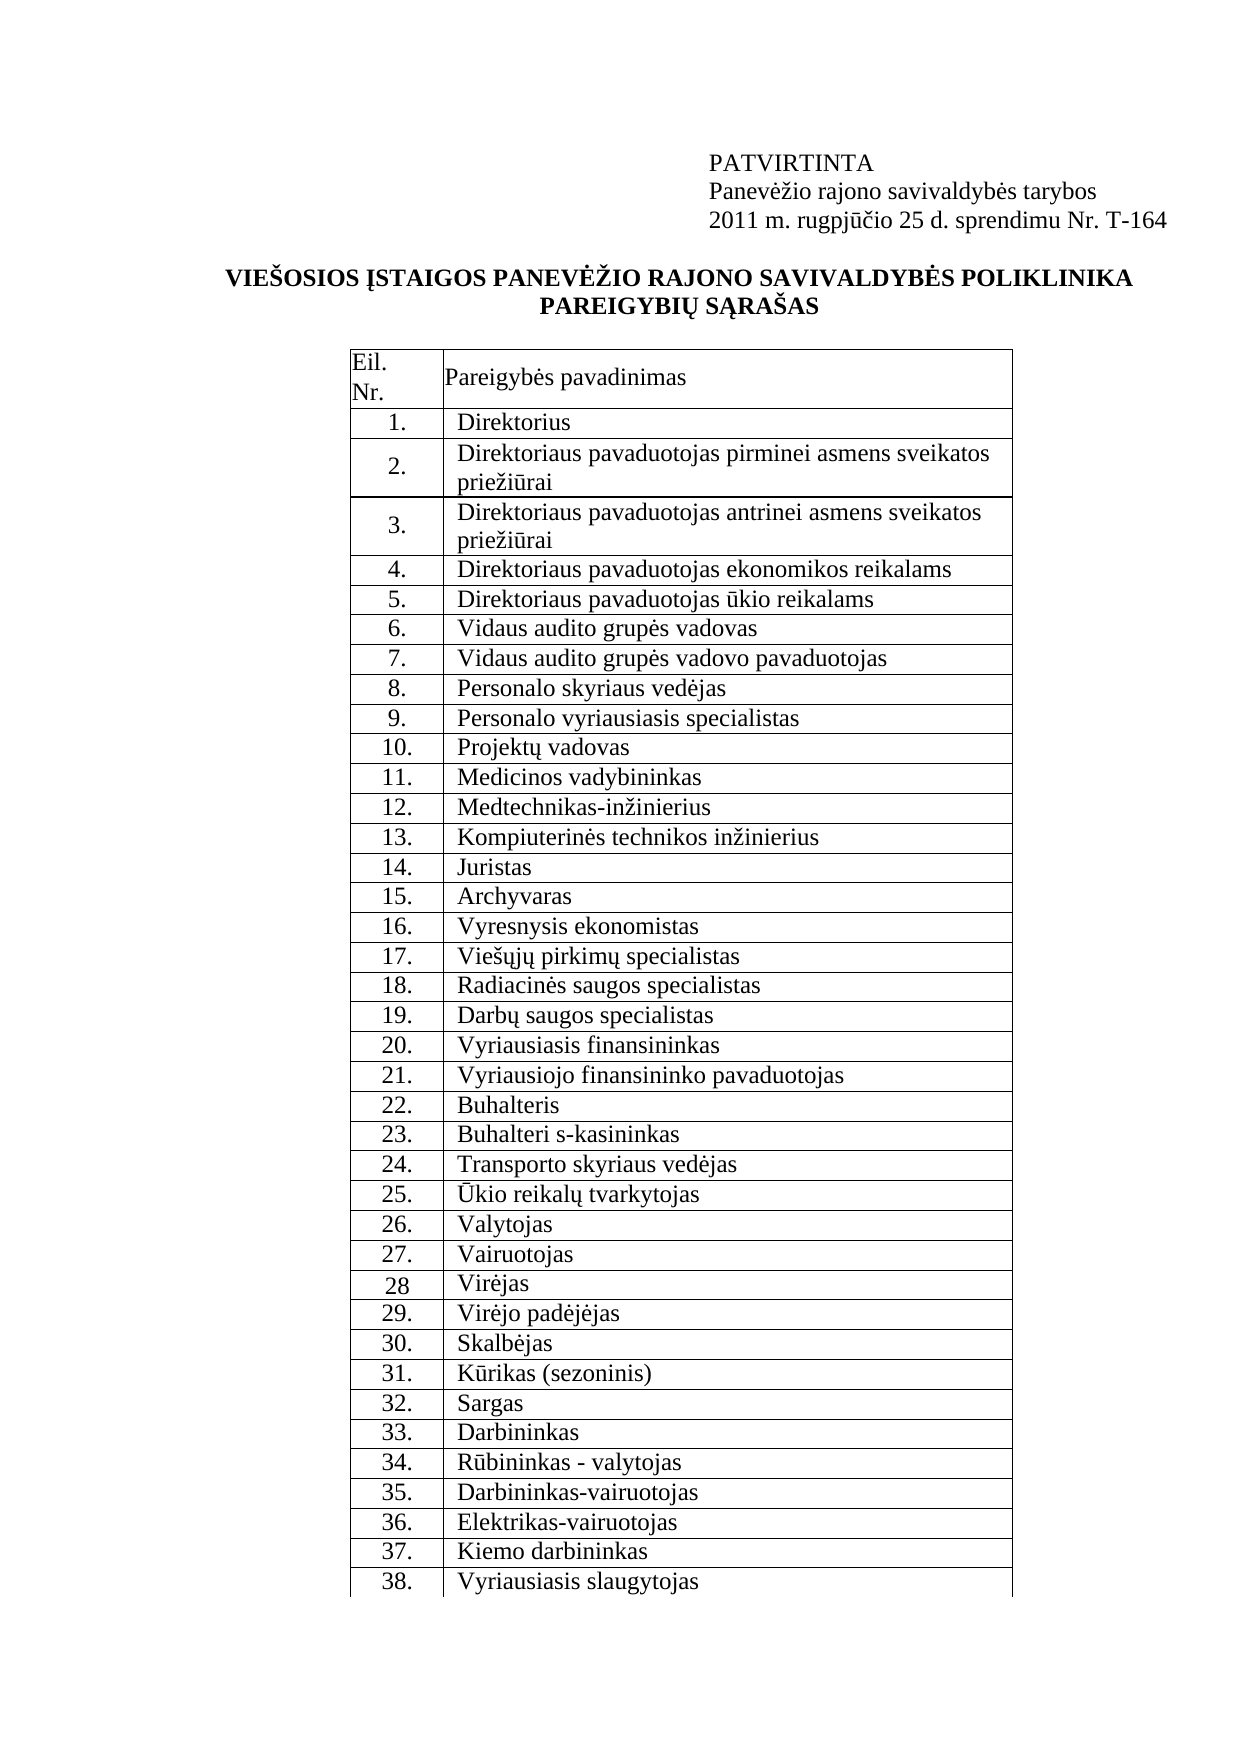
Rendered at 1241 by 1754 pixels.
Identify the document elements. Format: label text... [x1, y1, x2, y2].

table_cell Direktorius [444, 409, 1012, 438]
table_cell Buhalteri s-kasininkas [444, 1122, 1012, 1150]
table_cell 11. [351, 764, 443, 793]
table_cell [346, 1389, 350, 1419]
table_cell 24. [351, 1151, 443, 1180]
table_cell [346, 793, 350, 823]
text Panevėžio rajono savivaldybės tarybos [709, 176, 1181, 205]
table_cell Buhalteris [444, 1092, 1012, 1121]
table_cell Valytojas [444, 1211, 1012, 1240]
table_cell Darbininkas [444, 1420, 1012, 1448]
table_cell [346, 408, 350, 438]
table_cell 18. [351, 973, 443, 1001]
table_cell [346, 1299, 350, 1329]
table_cell Elektrikas-vairuotojas [444, 1509, 1012, 1538]
table_cell Direktoriaus pavaduotojas antrinei asmens sveikatos priežiūrai [444, 498, 1012, 555]
table_cell [346, 1448, 350, 1478]
table_cell [346, 1001, 350, 1031]
table_cell 25. [351, 1181, 443, 1210]
table_cell Vidaus audito grupės vadovo pavaduotojas [444, 645, 1012, 674]
text PAREIGYBIŲ SĄRAŠAS [177, 291, 1181, 320]
table_cell [346, 972, 350, 1001]
table_cell Kūrikas (sezoninis) [444, 1360, 1012, 1389]
table_cell Ūkio reikalų tvarkytojas [444, 1181, 1012, 1210]
table_cell 35. [351, 1479, 443, 1508]
table_cell 19. [351, 1002, 443, 1031]
table_cell Transporto skyriaus vedėjas [444, 1151, 1012, 1180]
table_cell [346, 438, 350, 496]
table_cell [346, 1359, 350, 1389]
table_cell 7. [351, 645, 443, 674]
table_cell 9. [351, 705, 443, 733]
table_cell 2. [351, 439, 443, 496]
table_cell Kiemo darbininkas [444, 1539, 1012, 1567]
table_cell 4. [351, 556, 443, 585]
table_cell 23. [351, 1122, 443, 1150]
table_cell 27. [351, 1241, 443, 1270]
table_cell Vidaus audito grupės vadovas [444, 615, 1012, 644]
table_cell [346, 644, 350, 674]
table_cell [346, 1150, 350, 1180]
table_cell 3. [351, 498, 443, 555]
table_cell [346, 1478, 350, 1508]
text 2011 m. rugpjūčio 25 d. sprendimu Nr. T-164 [709, 205, 1181, 234]
table_header Pareigybės pavadinimas [444, 350, 1012, 408]
table_cell 14. [351, 854, 443, 882]
table_cell 15. [351, 883, 443, 912]
table_cell [346, 1329, 350, 1359]
table_cell Direktoriaus pavaduotojas ūkio reikalams [444, 586, 1012, 614]
table_cell Projektų vadovas [444, 734, 1012, 763]
table_cell [346, 1419, 350, 1448]
text VIEŠOSIOS ĮSTAIGOS PANEVĖŽIO RAJONO SAVIVALDYBĖS POLIKLINIKA [177, 263, 1181, 291]
table_cell [346, 1538, 350, 1567]
table_cell Vairuotojas [444, 1241, 1012, 1270]
table_cell [346, 733, 350, 763]
table_cell [346, 585, 350, 614]
table_cell [346, 614, 350, 644]
table_cell Darbininkas-vairuotojas [444, 1479, 1012, 1508]
table_cell 1. [351, 409, 443, 438]
table_cell [346, 1567, 350, 1597]
table_cell [346, 1091, 350, 1121]
table_cell Direktoriaus pavaduotojas pirminei asmens sveikatos priežiūrai [444, 439, 1012, 496]
table_cell 31. [351, 1360, 443, 1389]
table_cell 5. [351, 586, 443, 614]
table_cell [346, 674, 350, 704]
table_cell 17. [351, 943, 443, 972]
table_cell Skalbėjas [444, 1330, 1012, 1359]
table_cell [346, 555, 350, 585]
table_cell 10. [351, 734, 443, 763]
table_cell [346, 496, 350, 555]
table_cell 38. [351, 1568, 443, 1597]
table_cell Personalo vyriausiasis specialistas [444, 705, 1012, 733]
table_cell Archyvaras [444, 883, 1012, 912]
table_cell Virėjo padėjėjas [444, 1300, 1012, 1329]
table_cell [346, 1508, 350, 1538]
table_cell 33. [351, 1420, 443, 1448]
table_cell 13. [351, 824, 443, 853]
table_cell Juristas [444, 854, 1012, 882]
table_cell [346, 942, 350, 972]
table_cell Medicinos vadybininkas [444, 764, 1012, 793]
table_cell [346, 823, 350, 853]
table_cell Vyriausiasis slaugytojas [444, 1568, 1012, 1597]
text PATVIRTINTA [709, 148, 1181, 176]
table_cell Medtechnikas-inžinierius [444, 794, 1012, 823]
table_header Eil. Nr. [351, 350, 443, 408]
table_cell [346, 1121, 350, 1150]
table_cell 32. [351, 1390, 443, 1419]
table_cell 12. [351, 794, 443, 823]
table_cell [346, 1270, 350, 1299]
table_cell [346, 1031, 350, 1061]
table_cell Personalo skyriaus vedėjas [444, 675, 1012, 704]
table_cell Radiacinės saugos specialistas [444, 973, 1012, 1001]
table_cell Vyresnysis ekonomistas [444, 913, 1012, 942]
table_cell Viešųjų pirkimų specialistas [444, 943, 1012, 972]
table_cell [346, 1210, 350, 1240]
table_cell 8. [351, 675, 443, 704]
table_cell [346, 704, 350, 733]
table_cell [346, 912, 350, 942]
table_cell 16. [351, 913, 443, 942]
table_cell Vyriausiojo finansininko pavaduotojas [444, 1062, 1012, 1091]
table_cell 29. [351, 1300, 443, 1329]
table_cell Kompiuterinės technikos inžinierius [444, 824, 1012, 853]
table_cell [346, 1061, 350, 1091]
table_cell Darbų saugos specialistas [444, 1002, 1012, 1031]
table_cell Sargas [444, 1390, 1012, 1419]
table_cell 22. [351, 1092, 443, 1121]
table_cell 34. [351, 1449, 443, 1478]
table_cell Virėjas [444, 1271, 1012, 1299]
table_cell Vyriausiasis finansininkas [444, 1032, 1012, 1061]
table_cell 6. [351, 615, 443, 644]
table_cell [346, 1180, 350, 1210]
table_cell 36. [351, 1509, 443, 1538]
table_cell [346, 763, 350, 793]
table_cell [346, 882, 350, 912]
table_cell 20. [351, 1032, 443, 1061]
table_cell 37. [351, 1539, 443, 1567]
table_cell 26. [351, 1211, 443, 1240]
table_cell [346, 853, 350, 882]
table_cell 30. [351, 1330, 443, 1359]
table_cell Direktoriaus pavaduotojas ekonomikos reikalams [444, 556, 1012, 585]
table_cell [346, 1240, 350, 1270]
table_cell 21. [351, 1062, 443, 1091]
table_cell Rūbininkas - valytojas [444, 1449, 1012, 1478]
table_header [346, 349, 350, 408]
table_cell 28 [351, 1271, 443, 1299]
